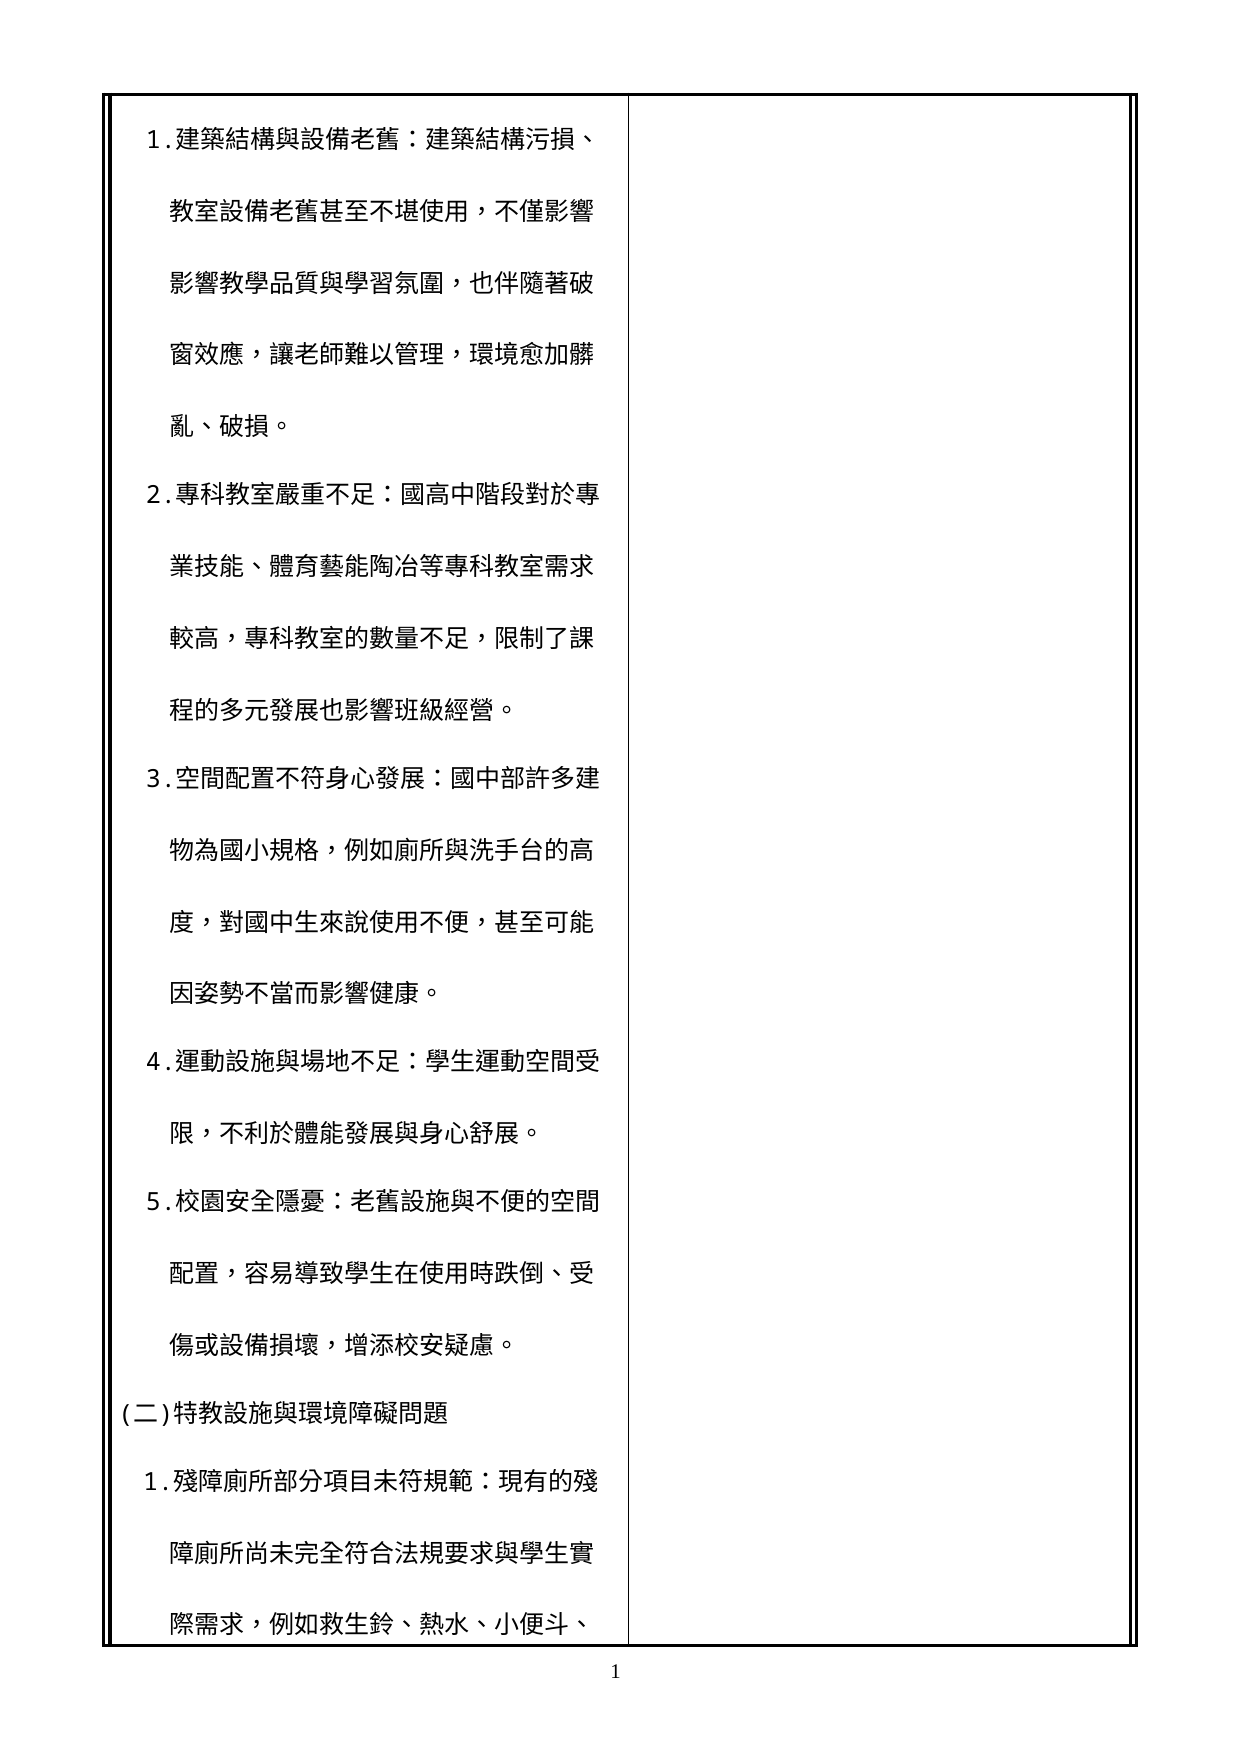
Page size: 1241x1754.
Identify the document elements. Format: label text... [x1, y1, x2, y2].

table_cell [629, 96, 1129, 1644]
table_cell 1.建築結構與設備老舊：建築結構污損、教室設備老舊甚至不堪使用，不僅影響影響教學品質與學習氛圍，也伴隨著破窗效應，讓老師難以管理，環境愈加髒亂、破損。 2.專科教室嚴重不足：國高中階段對於專業技能、體育藝能陶冶等專科教室需求較高，專科教室的數量不足，限制了課程的多元發展也影響班級經營。 3.空間配置不符身心發展：國中部許多建物為國小規格，例如廁所與洗手台的高度，對國中生來說使用不便，甚至可能因姿勢不當而影響健康。 4.運動設施與場地不足：學生運動空間受限，不利於體能發展與身心舒展。 5.校園安全隱憂：老舊設施與不便的空間配置，容易導致學生在使用時跌倒、受傷或設備損壞，增添校安疑慮。 (二)特教設施與環境障礙問題 1.殘障廁所部分項目未符規範：現有的殘障廁所尚未完全符合法規要求與學生實際需求，例如救生鈴、熱水、小便斗、 [112, 96, 628, 1644]
